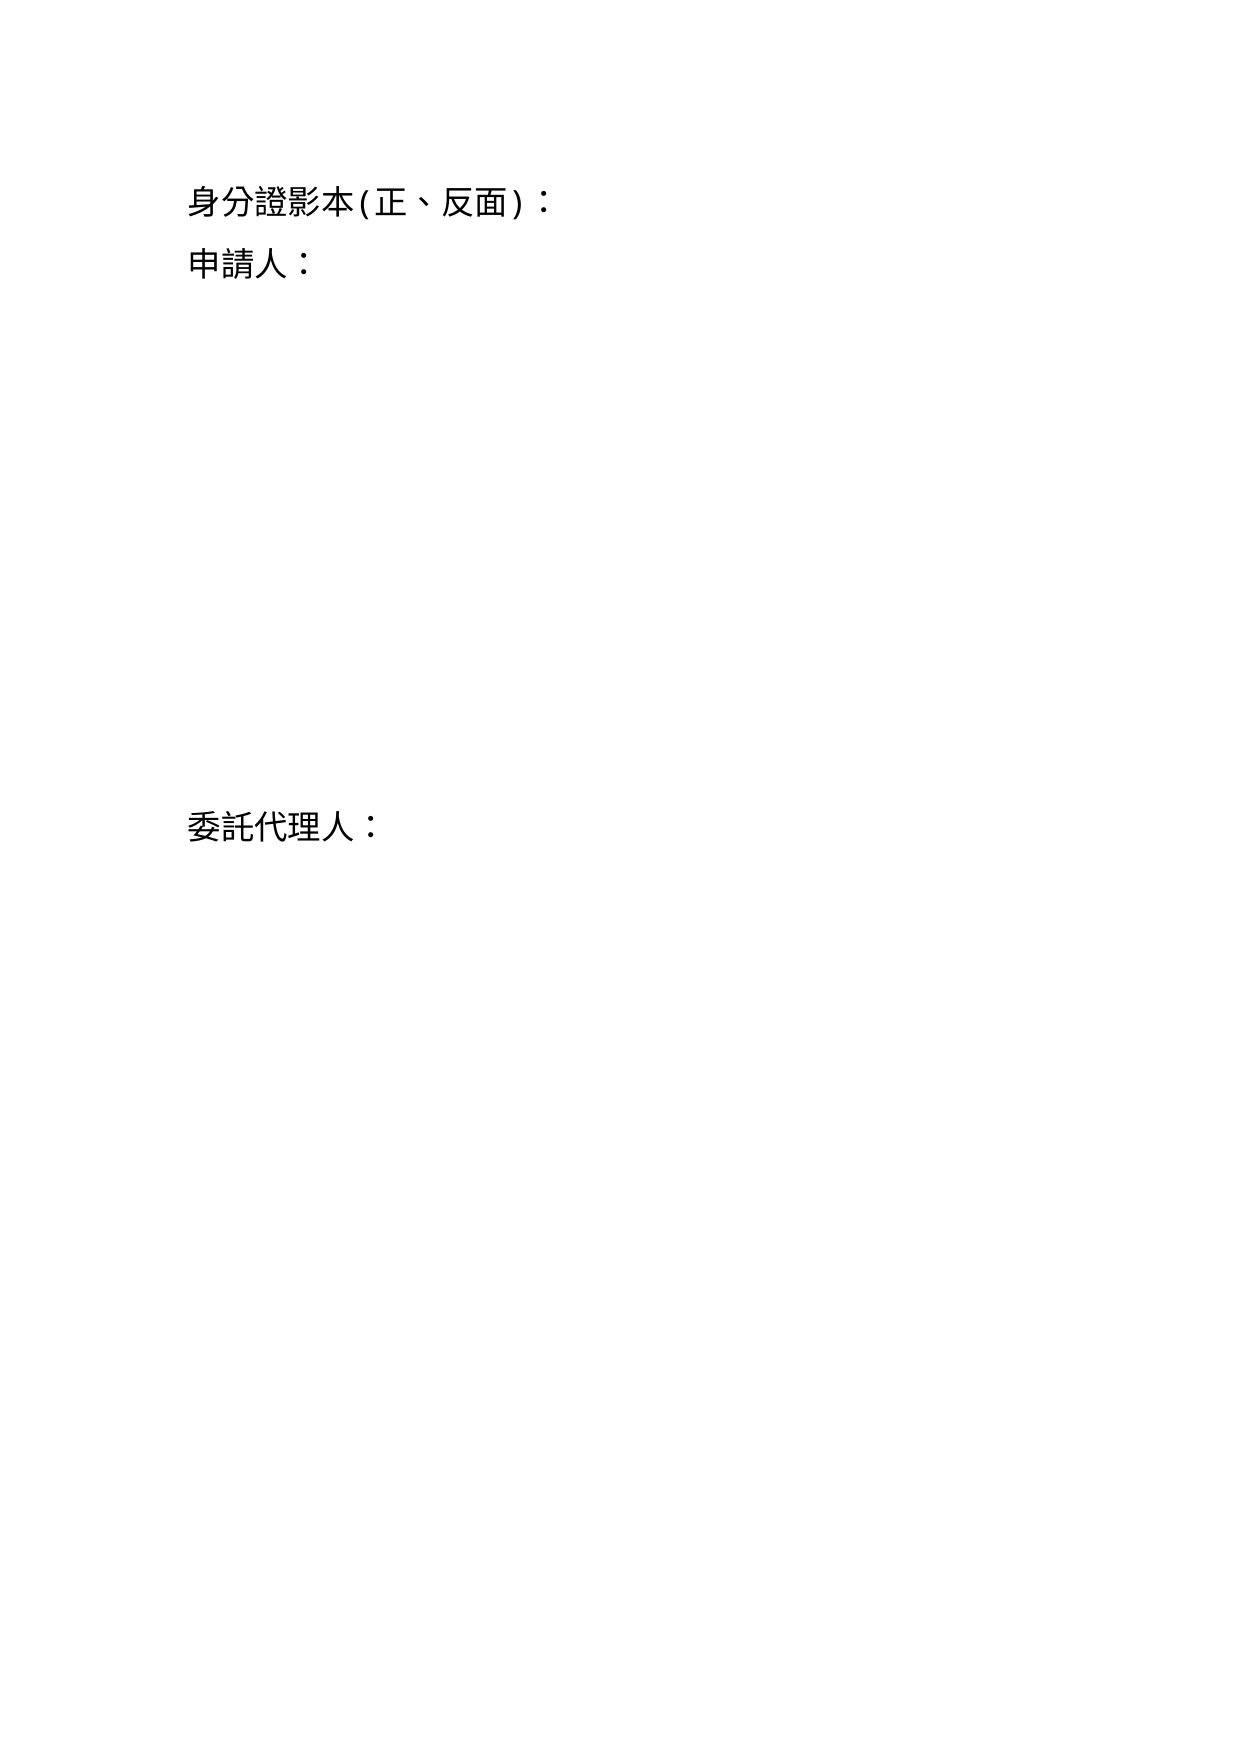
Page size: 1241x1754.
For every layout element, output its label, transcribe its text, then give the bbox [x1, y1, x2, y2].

text 申請人： [187, 221, 1053, 283]
text 委託代理人： [187, 783, 1053, 846]
text 身分證影本(正、反面)： [187, 158, 1053, 221]
